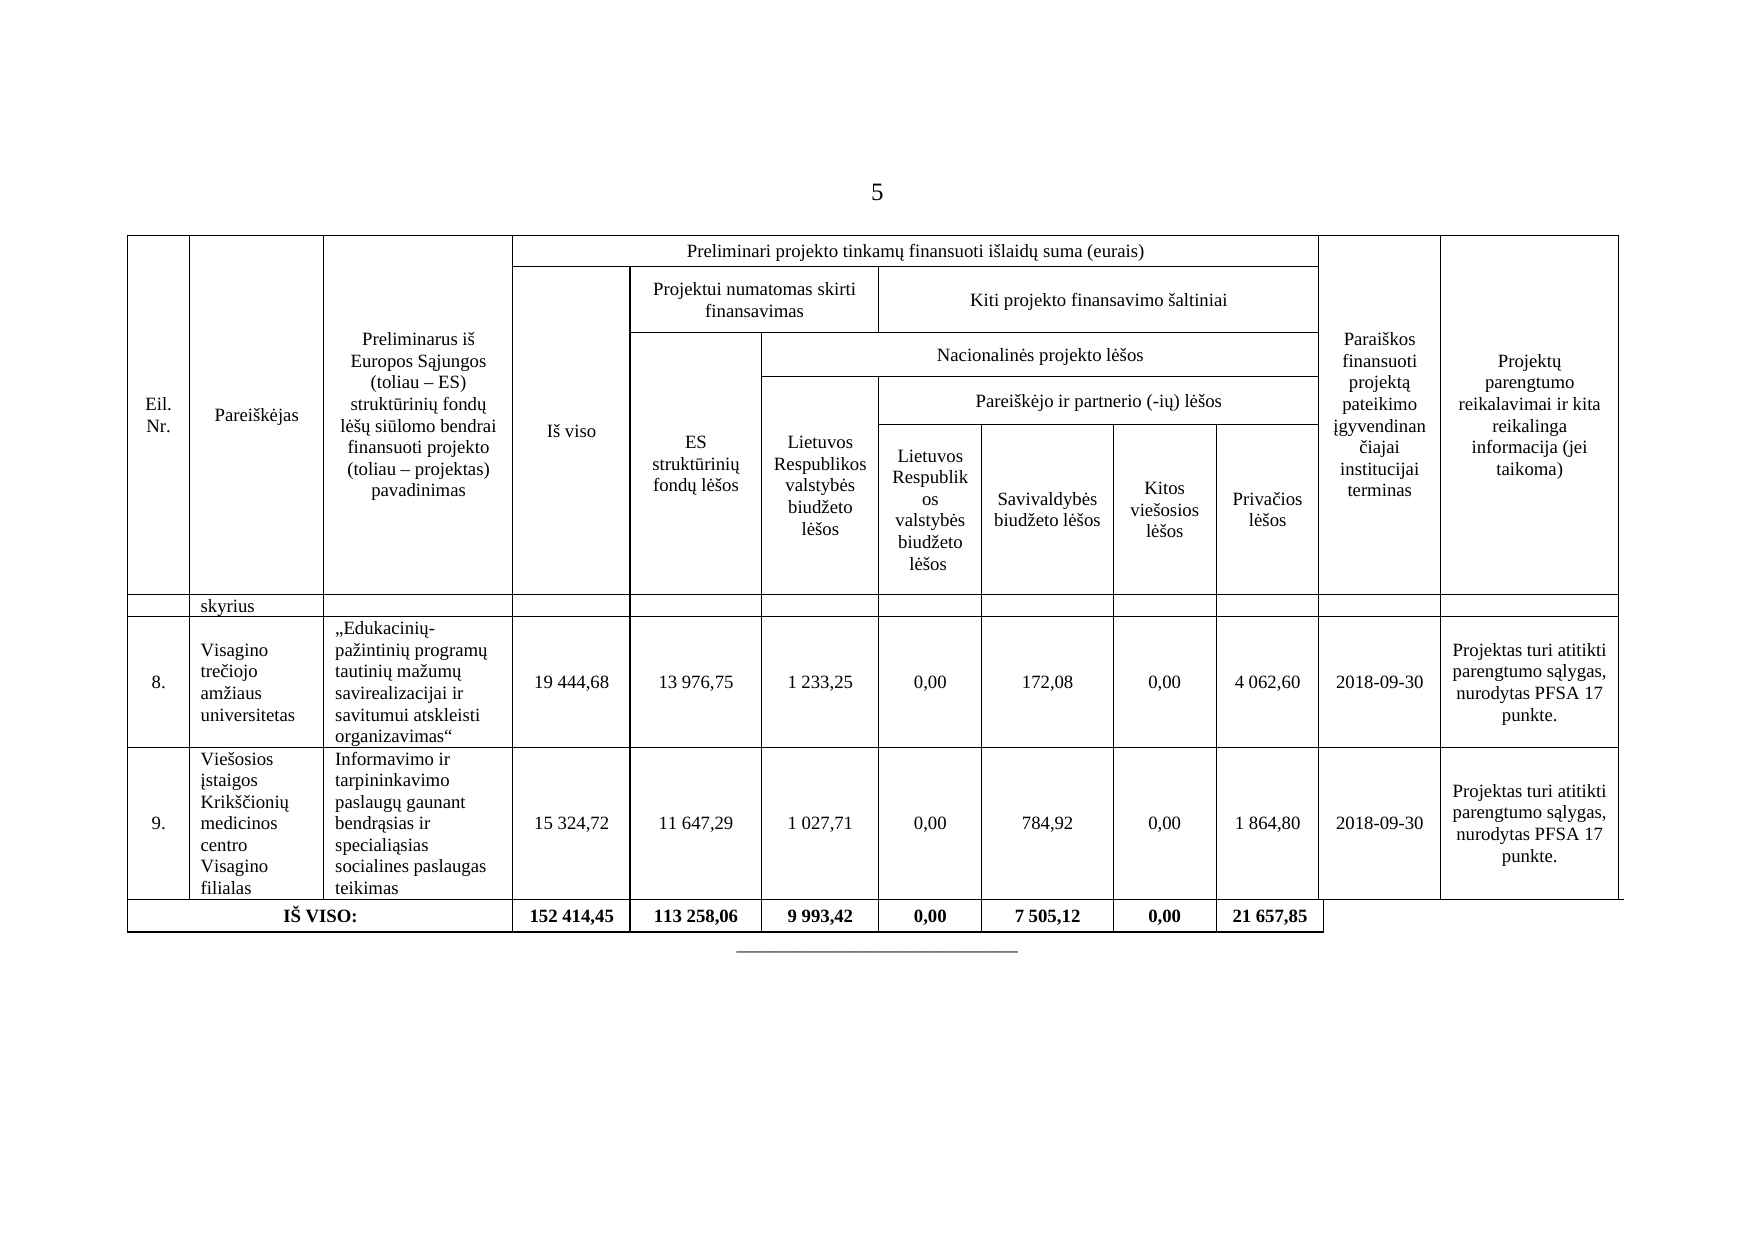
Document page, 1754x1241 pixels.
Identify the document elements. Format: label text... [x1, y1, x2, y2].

table_cell [324, 595, 512, 616]
table_cell [513, 595, 629, 616]
table_cell Kiti projekto finansavimo šaltiniai [879, 267, 1318, 332]
table_cell 784,92 [982, 748, 1113, 898]
table_cell Projektas turi atitikti parengtumo sąlygas, nurodytas PFSA 17 punkte. [1441, 617, 1618, 747]
table_cell 11 647,29 [631, 748, 761, 898]
table_header Projektų parengtumo reikalavimai ir kita reikalinga informacija (jei taikoma) [1441, 236, 1618, 593]
table_header Paraiškos finansuoti projektą pateikimo įgyvendinančiajai institucijai terminas [1319, 236, 1440, 593]
table_cell Iš viso [513, 267, 629, 593]
table_cell [1619, 266, 1624, 332]
table_cell ES struktūrinių fondų lėšos [631, 333, 761, 593]
table_cell 9 993,42 [762, 900, 878, 931]
table_cell [762, 595, 878, 616]
table_cell [631, 595, 761, 616]
table_cell Informavimo ir tarpininkavimo paslaugų gaunant bendrąsias ir specialiąsias socialines paslaugas teikimas [324, 748, 512, 898]
table_header Preliminari projekto tinkamų finansuoti išlaidų suma (eurais) [513, 236, 1318, 266]
table_cell 2018-09-30 [1319, 748, 1440, 898]
table_cell Lietuvos Respublikos valstybės biudžeto lėšos [879, 425, 981, 593]
table_cell Visagino trečiojo amžiaus universitetas [190, 617, 323, 747]
table_cell 19 444,68 [513, 617, 629, 747]
table_cell IŠ VISO: [128, 900, 512, 931]
table_cell [1114, 595, 1216, 616]
table_cell 13 976,75 [631, 617, 761, 747]
table_cell 0,00 [1114, 617, 1216, 747]
table_cell 0,00 [1114, 900, 1216, 931]
table_cell Nacionalinės projekto lėšos [762, 333, 1318, 376]
table_cell Kitos viešosios lėšos [1114, 425, 1216, 593]
table_cell 15 324,72 [513, 748, 629, 898]
table_cell 21 657,85 [1217, 900, 1323, 931]
table_header Pareiškėjas [190, 236, 323, 593]
table_cell [1324, 900, 1445, 931]
table_cell [879, 595, 981, 616]
table_cell Projektui numatomas skirti finansavimas [631, 267, 878, 332]
table_cell [1445, 900, 1624, 931]
table_cell [1619, 747, 1624, 898]
table_header Eil. Nr. [128, 236, 189, 593]
table_cell [1217, 595, 1318, 616]
table_cell 0,00 [879, 748, 981, 898]
table_cell Pareiškėjo ir partnerio (-ių) lėšos [879, 377, 1318, 424]
table_cell Privačios lėšos [1217, 425, 1318, 593]
table_cell 1 864,80 [1217, 748, 1318, 898]
table_cell [128, 595, 189, 616]
table_cell 172,08 [982, 617, 1113, 747]
table_cell 113 258,06 [631, 900, 761, 931]
table_cell [1619, 616, 1624, 747]
table_cell [1619, 376, 1624, 424]
table_cell [1619, 332, 1624, 376]
table_cell 0,00 [1114, 748, 1216, 898]
table_cell [1619, 594, 1624, 616]
table_cell 0,00 [879, 617, 981, 747]
table_cell [1441, 595, 1618, 616]
table_cell 2018-09-30 [1319, 617, 1440, 747]
table_cell Viešosios įstaigos Krikščionių medicinos centro Visagino filialas [190, 748, 323, 898]
table_cell 152 414,45 [513, 900, 629, 931]
table_cell [1619, 424, 1624, 593]
table_cell Projektas turi atitikti parengtumo sąlygas, nurodytas PFSA 17 punkte. [1441, 748, 1618, 898]
table_cell 7 505,12 [982, 900, 1113, 931]
table_header [1619, 235, 1624, 266]
table_header Preliminarus iš Europos Sąjungos (toliau – ES) struktūrinių fondų lėšų siūlomo bendrai finansuoti projekto (toliau – projektas) pavadinimas [324, 236, 512, 593]
table_cell [982, 595, 1113, 616]
table_cell [1319, 595, 1440, 616]
table_cell skyrius [190, 595, 323, 616]
table_cell 8. [128, 617, 189, 747]
table_cell 1 233,25 [762, 617, 878, 747]
table_cell 0,00 [879, 900, 981, 931]
table_cell „Edukacinių-pažintinių programų tautinių mažumų savirealizacijai ir savitumui atskleisti organizavimas“ [324, 617, 512, 747]
text ______________________________ [118, 932, 1636, 954]
table_cell 9. [128, 748, 189, 898]
table_cell 4 062,60 [1217, 617, 1318, 747]
table_cell Savivaldybės biudžeto lėšos [982, 425, 1113, 593]
table_cell 1 027,71 [762, 748, 878, 898]
table_cell Lietuvos Respublikos valstybės biudžeto lėšos [762, 377, 878, 593]
